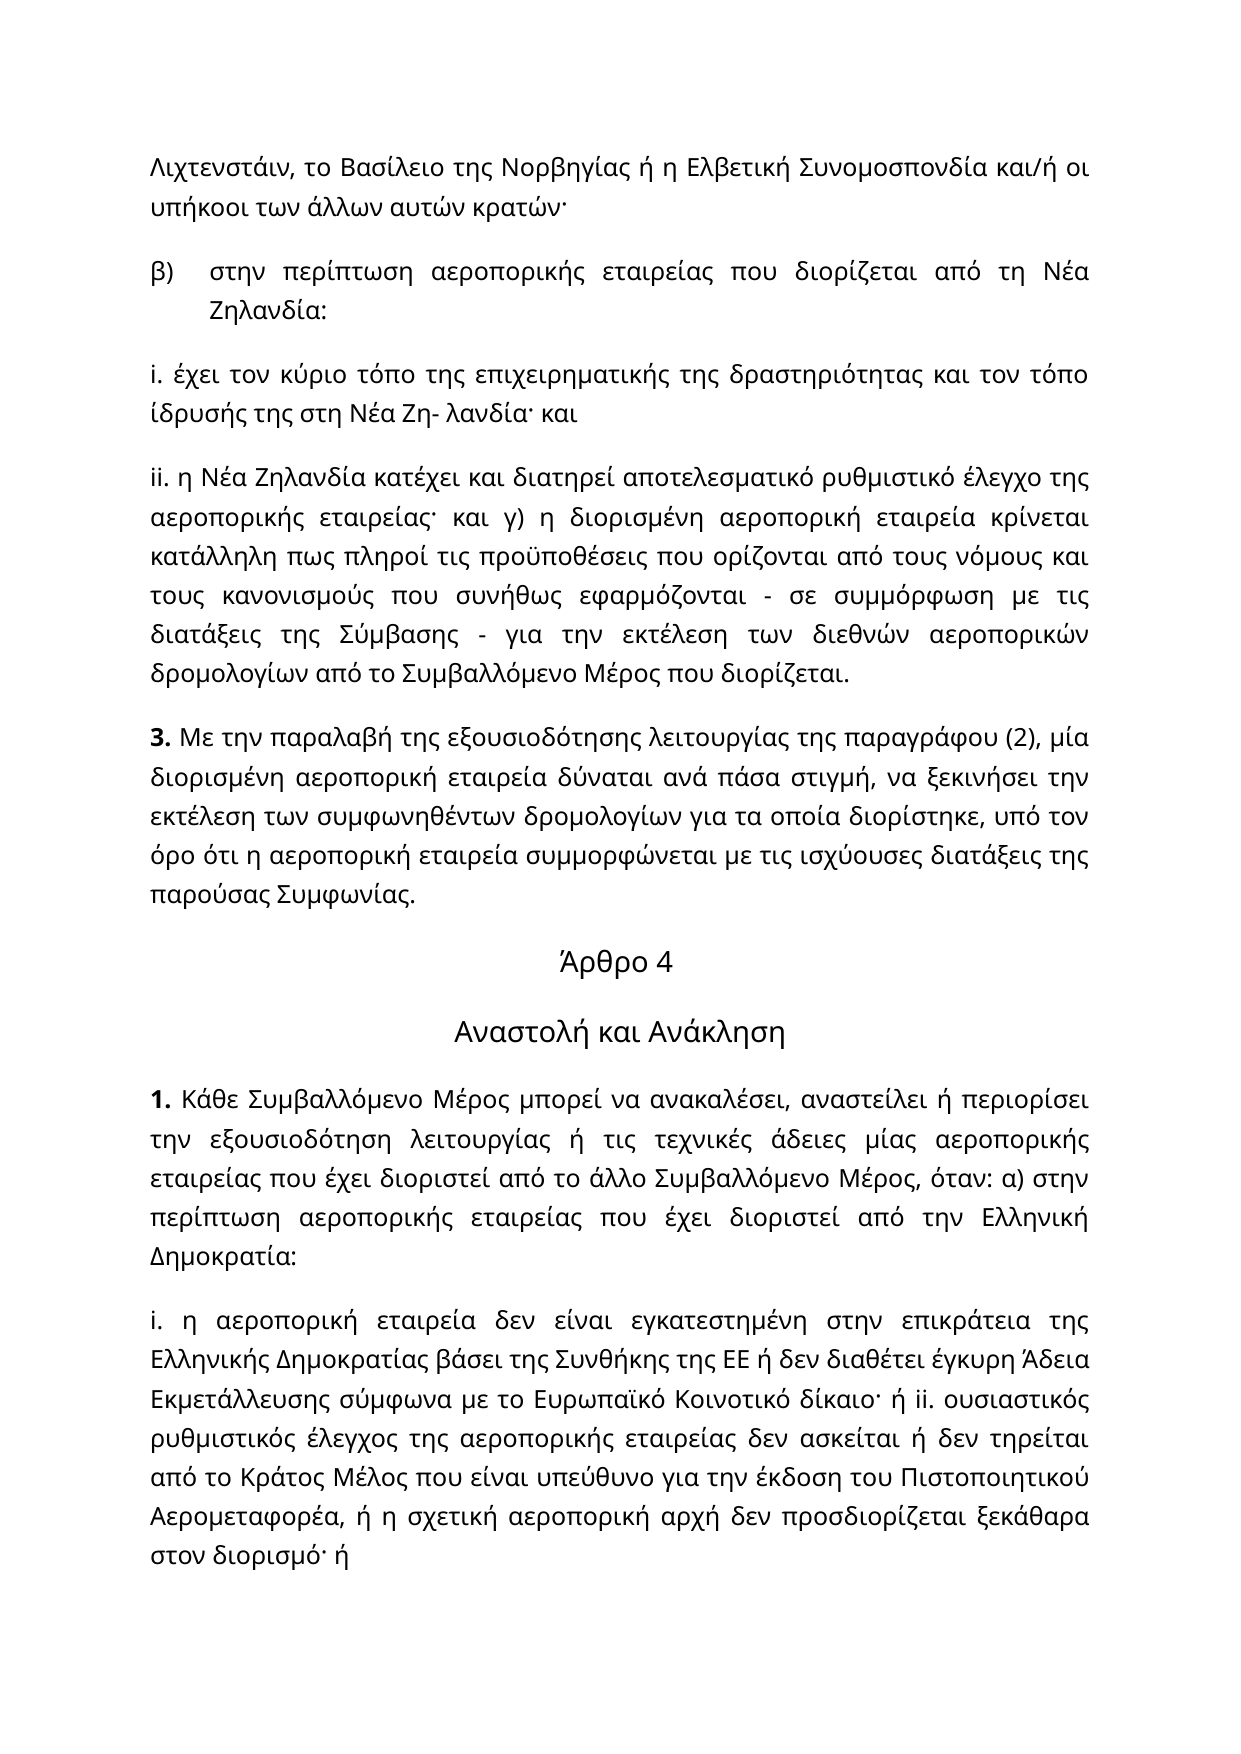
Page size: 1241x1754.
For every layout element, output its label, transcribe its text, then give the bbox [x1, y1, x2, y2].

list β) στην περίπτωση αεροπορικής εταιρείας που διορίζεται από τη Νέα Ζηλανδία: [150, 253, 1090, 327]
text i. έχει τον κύριο τόπο της επιχειρηματικής της δραστηριότητας και τον τόπο ίδρυσής της στη Νέα Ζη- λανδία· και [150, 357, 1090, 430]
subtitle Άρθρο 4 [150, 941, 1090, 981]
text Λιχτενστάιν, το Βασίλειο της Νορβηγίας ή η Ελβετική Συνομοσπονδία και/ή οι υπήκοοι των άλλων αυτών κρατών· [150, 150, 1090, 223]
subtitle Αναστολή και Ανάκληση [150, 1011, 1090, 1051]
text i. η αεροπορική εταιρεία δεν είναι εγκατεστημένη στην επικράτεια της Ελληνικής Δημοκρατίας βάσει της Συνθήκης της ΕΕ ή δεν διαθέτει έγκυρη Άδεια Εκμετάλλευσης σύμφωνα με το Ευρωπαϊκό Κοινοτικό δίκαιο· ή ii. ουσιαστικός ρυθμιστικός έλεγχος της αεροπορικής εταιρείας δεν ασκείται ή δεν τηρείται από το Κράτος Μέλος που είναι υπεύθυνο για την έκδοση του Πιστοποιητικού Αερομεταφορέα, ή η σχετική αεροπορική αρχή δεν προσδιορίζεται ξεκάθαρα στον διορισμό· ή [150, 1303, 1090, 1572]
text ii. η Νέα Ζηλανδία κατέχει και διατηρεί αποτελεσματικό ρυθμιστικό έλεγχο της αεροπορικής εταιρείας· και γ) η διορισμένη αεροπορική εταιρεία κρίνεται κατάλληλη πως πληροί τις προϋποθέσεις που ορίζονται από τους νόμους και τους κανονισμούς που συνήθως εφαρμόζονται - σε συμμόρφωση με τις διατάξεις της Σύμβασης - για την εκτέλεση των διεθνών αεροπορικών δρομολογίων από το Συμβαλλόμενο Μέρος που διορίζεται. [150, 460, 1090, 690]
text 1. Κάθε Συμβαλλόμενο Μέρος μπορεί να ανακαλέσει, αναστείλει ή περιορίσει την εξουσιοδότηση λειτουργίας ή τις τεχνικές άδειες μίας αεροπορικής εταιρείας που έχει διοριστεί από το άλλο Συμβαλλόμενο Μέρος, όταν: α) στην περίπτωση αεροπορικής εταιρείας που έχει διοριστεί από την Ελληνική Δημοκρατία: [150, 1082, 1090, 1273]
text 3. Με την παραλαβή της εξουσιοδότησης λειτουργίας της παραγράφου (2), μία διορισμένη αεροπορική εταιρεία δύναται ανά πάσα στιγμή, να ξεκινήσει την εκτέλεση των συμφωνηθέντων δρομολογίων για τα οποία διορίστηκε, υπό τον όρο ότι η αεροπορική εταιρεία συμμορφώνεται με τις ισχύουσες διατάξεις της παρούσας Συμφωνίας. [150, 720, 1090, 911]
